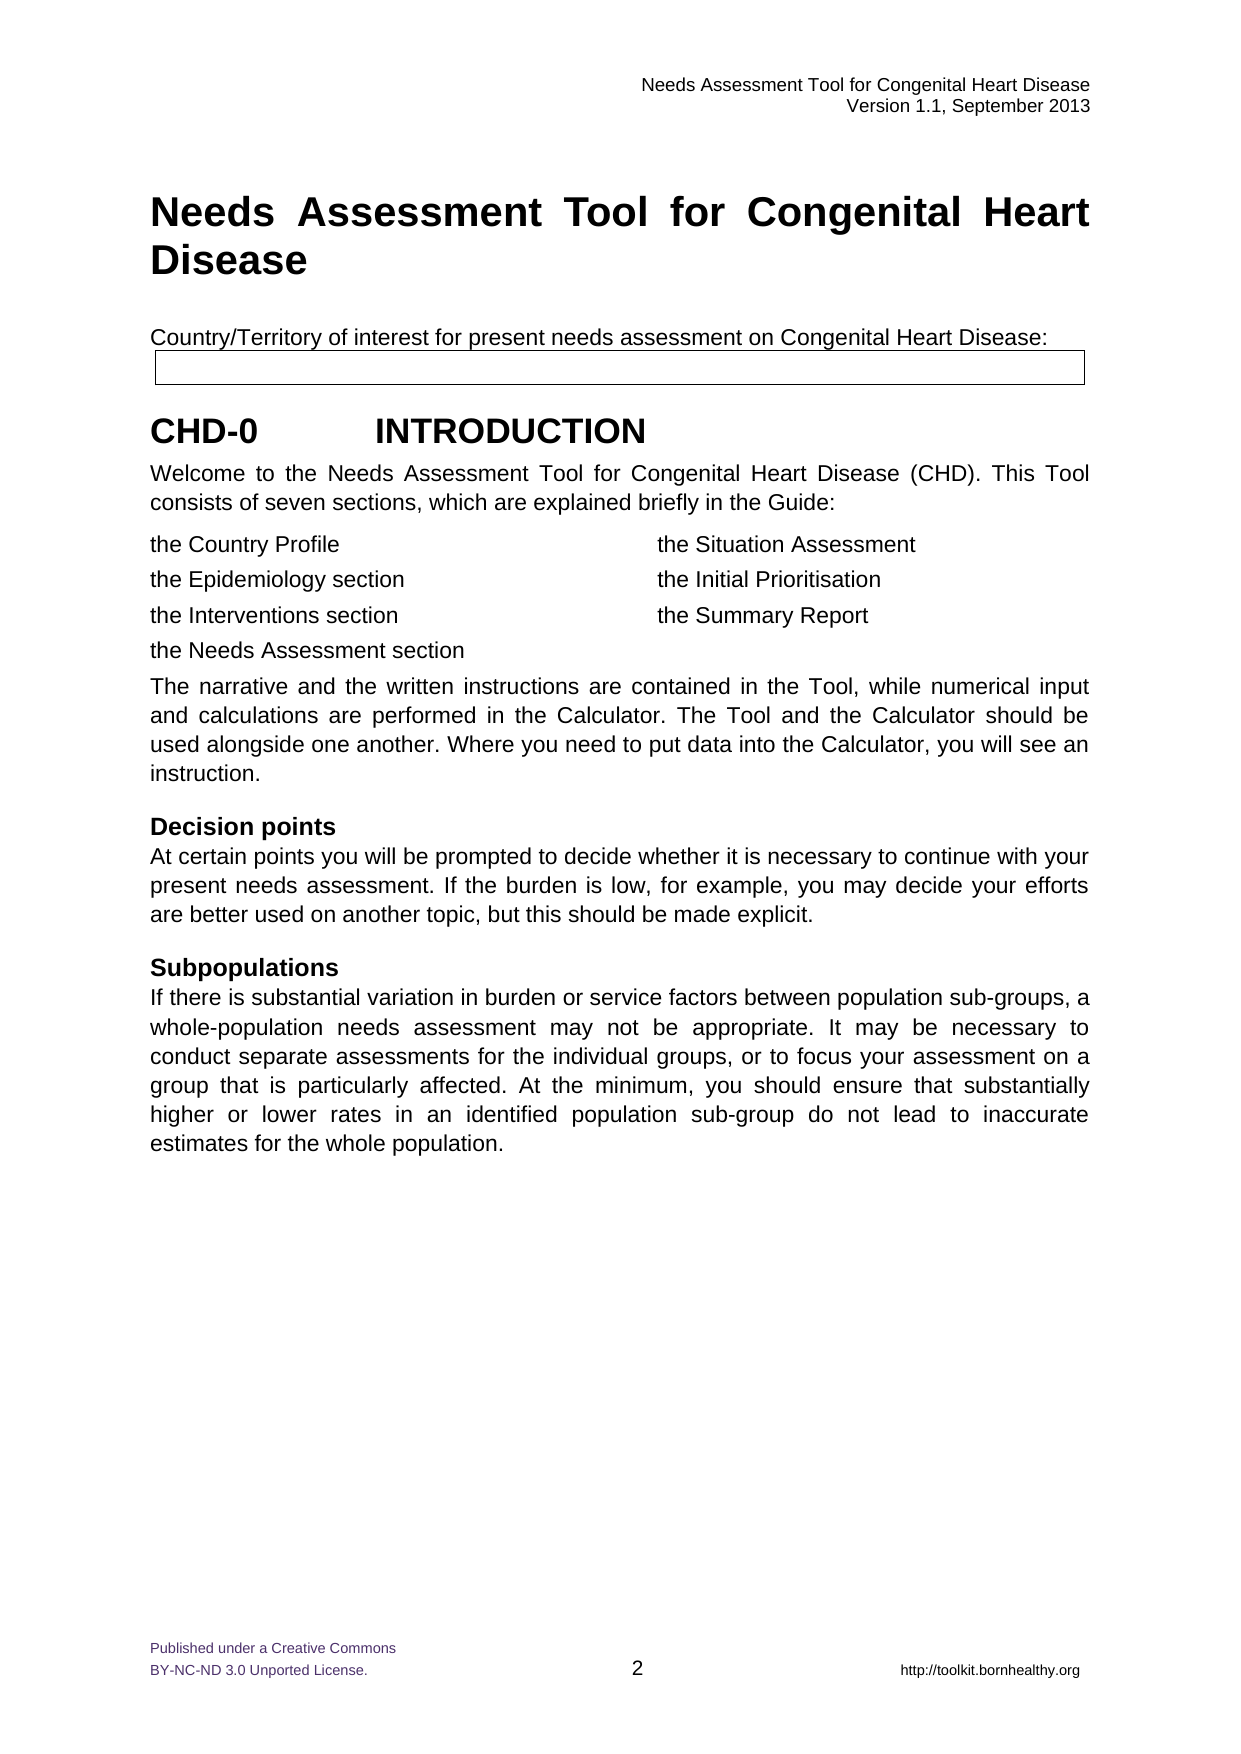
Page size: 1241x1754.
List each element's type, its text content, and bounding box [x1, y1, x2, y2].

subtitle Decision points [150, 812, 1090, 840]
subtitle Needs Assessment Tool for Congenital Heart Disease [150, 187, 1090, 283]
text Subpopulations [150, 953, 1090, 982]
text Welcome to the Needs Assessment Tool for Congenital Heart Disease (CHD). This Tool consists of seven sections, which are explained briefly in the Guide: [150, 457, 1090, 516]
text At certain points you will be prompted to decide whether it is necessary to continue with your present needs assessment. If the burden is low, for example, you may decide your efforts are better used on another topic, but this should be made explicit. [150, 840, 1090, 928]
text The narrative and the written instructions are contained in the Tool, while numerical input and calculations are performed in the Calculator. The Tool and the Calculator should be used alongside one another. Where you need to put data into the Calculator, you will see an instruction. [150, 670, 1090, 787]
subtitle Country/Territory of interest for present needs assessment on Congenital Heart Disease: [150, 321, 1090, 350]
text the Country Profile [150, 528, 583, 557]
text the Initial Prioritisation [657, 564, 1090, 593]
text the Situation Assessment [657, 528, 1090, 557]
text the Summary Report [657, 599, 1090, 628]
text If there is substantial variation in burden or service factors between population sub-groups, a whole-population needs assessment may not be appropriate. It may be necessary to conduct separate assessments for the individual groups, or to focus your assessment on a group that is particularly affected. At the minimum, you should ensure that substantially higher or lower rates in an identified population sub-group do not lead to inaccurate estimates for the whole population. [150, 982, 1090, 1157]
subtitle CHD-0 Introduction [150, 410, 1090, 451]
text the Interventions section [150, 599, 583, 628]
text the Epidemiology section [150, 564, 583, 593]
text the Needs Assessment section [150, 634, 583, 664]
